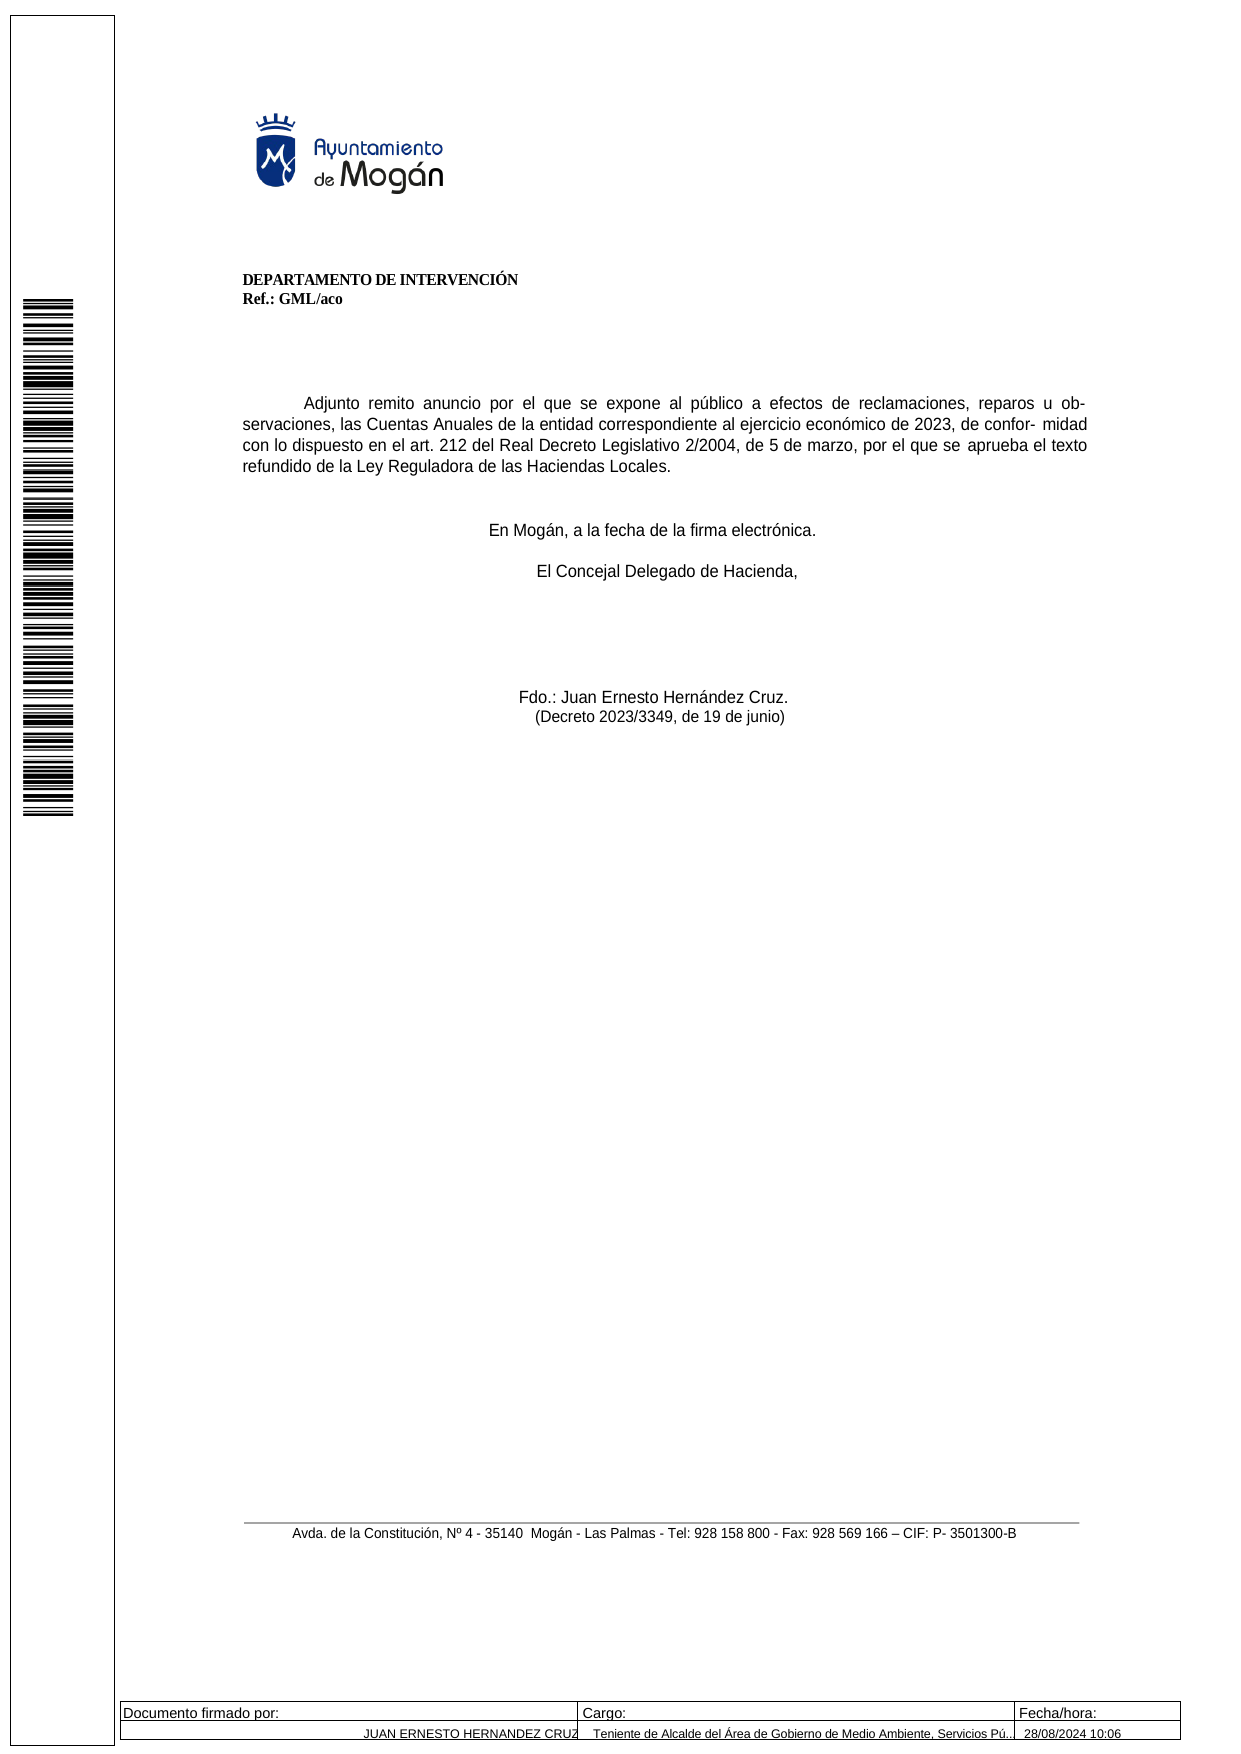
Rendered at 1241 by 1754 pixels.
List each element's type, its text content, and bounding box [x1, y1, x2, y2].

text Avda. de la Constitución, Nº 4 - 35140 Mogán - Las Palmas - Tel: 928 158 800 - Fax: 928 569 166 – CIF: P- 3501300-B [292, 1526, 1188, 1542]
table_cell JUAN ERNESTO HERNANDEZ CRUZ [121, 1721, 577, 1739]
text El Concejal Delegado de Hacienda, [515, 561, 798, 581]
table_cell 28/08/2024 10:06 [1015, 1721, 1180, 1739]
text Adjunto remito anuncio por el que se expone al público a efectos de reclamaciones, reparos u ob- servaciones, las Cuentas Anuales de la entidad correspondiente al ejercicio económico de 2023, de confor- midad con lo dispuesto en el art. 212 del Real Decreto Legislativo 2/2004, de 5 de marzo, por el que se aprueba el texto refundido de la Ley Reguladora de las Haciendas Locales. [242, 393, 1087, 477]
table_header Documento firmado por: [121, 1702, 577, 1720]
picture [21, 298, 75, 819]
text Fdo.: Juan Ernesto Hernández Cruz. (Decreto 2023/3349, de 19 de junio) [519, 688, 810, 726]
picture [244, 94, 457, 210]
text En Mogán, a la fecha de la firma electrónica. [488, 520, 1188, 540]
table_cell Teniente de Alcalde del Área de Gobierno de Medio Ambiente, Servicios Pú... [578, 1721, 1014, 1739]
table_header Fecha/hora: [1015, 1702, 1180, 1720]
text DEPARTAMENTO DE INTERVENCIÓN Ref.: GML/aco [242, 270, 535, 308]
table_header Cargo: [578, 1702, 1014, 1720]
